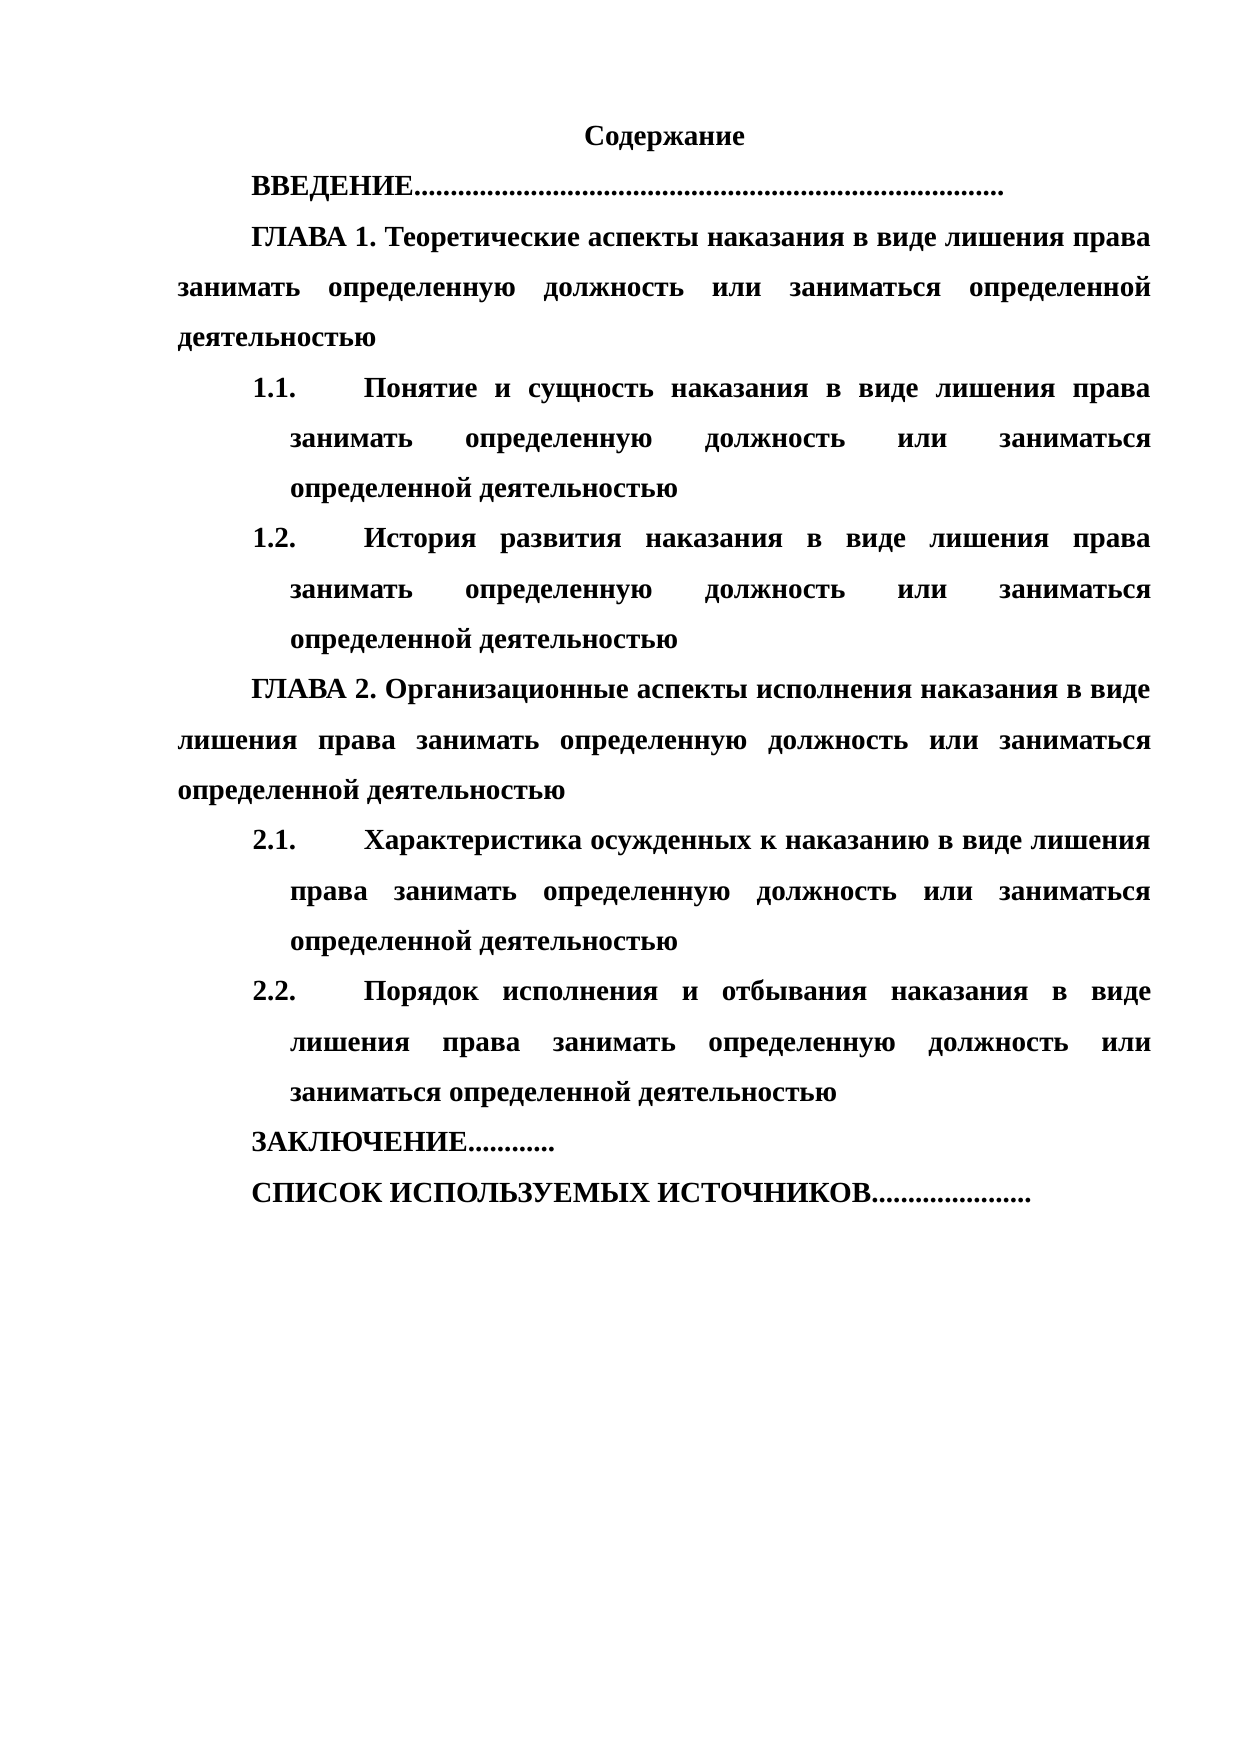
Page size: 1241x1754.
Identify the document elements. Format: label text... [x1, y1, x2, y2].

text ВВЕДЕНИЕ................................................................................. [177, 168, 1152, 202]
text СПИСОК ИСПОЛЬЗУЕМЫХ ИСТОЧНИКОВ...................... [177, 1175, 1152, 1208]
list Характеристика осужденных к наказанию в виде лишения права занимать определенную должность или заниматься определенной деятельностью [252, 822, 1152, 957]
list История развития наказания в виде лишения права занимать определенную должность или заниматься определенной деятельностью [252, 521, 1152, 655]
text ЗАКЛЮЧЕНИЕ............ [177, 1124, 1152, 1158]
list Понятие и сущность наказания в виде лишения права занимать определенную должность или заниматься определенной деятельностью [252, 370, 1152, 504]
text ГЛАВА 2. Организационные аспекты исполнения наказания в виде лишения права занимать определенную должность или заниматься определенной деятельностью [177, 672, 1152, 806]
text Содержание [177, 118, 1152, 152]
list Порядок исполнения и отбывания наказания в виде лишения права занимать определенную должность или заниматься определенной деятельностью [252, 973, 1152, 1108]
text ГЛАВА 1. Теоретические аспекты наказания в виде лишения права занимать определенную должность или заниматься определенной деятельностью [177, 219, 1152, 353]
